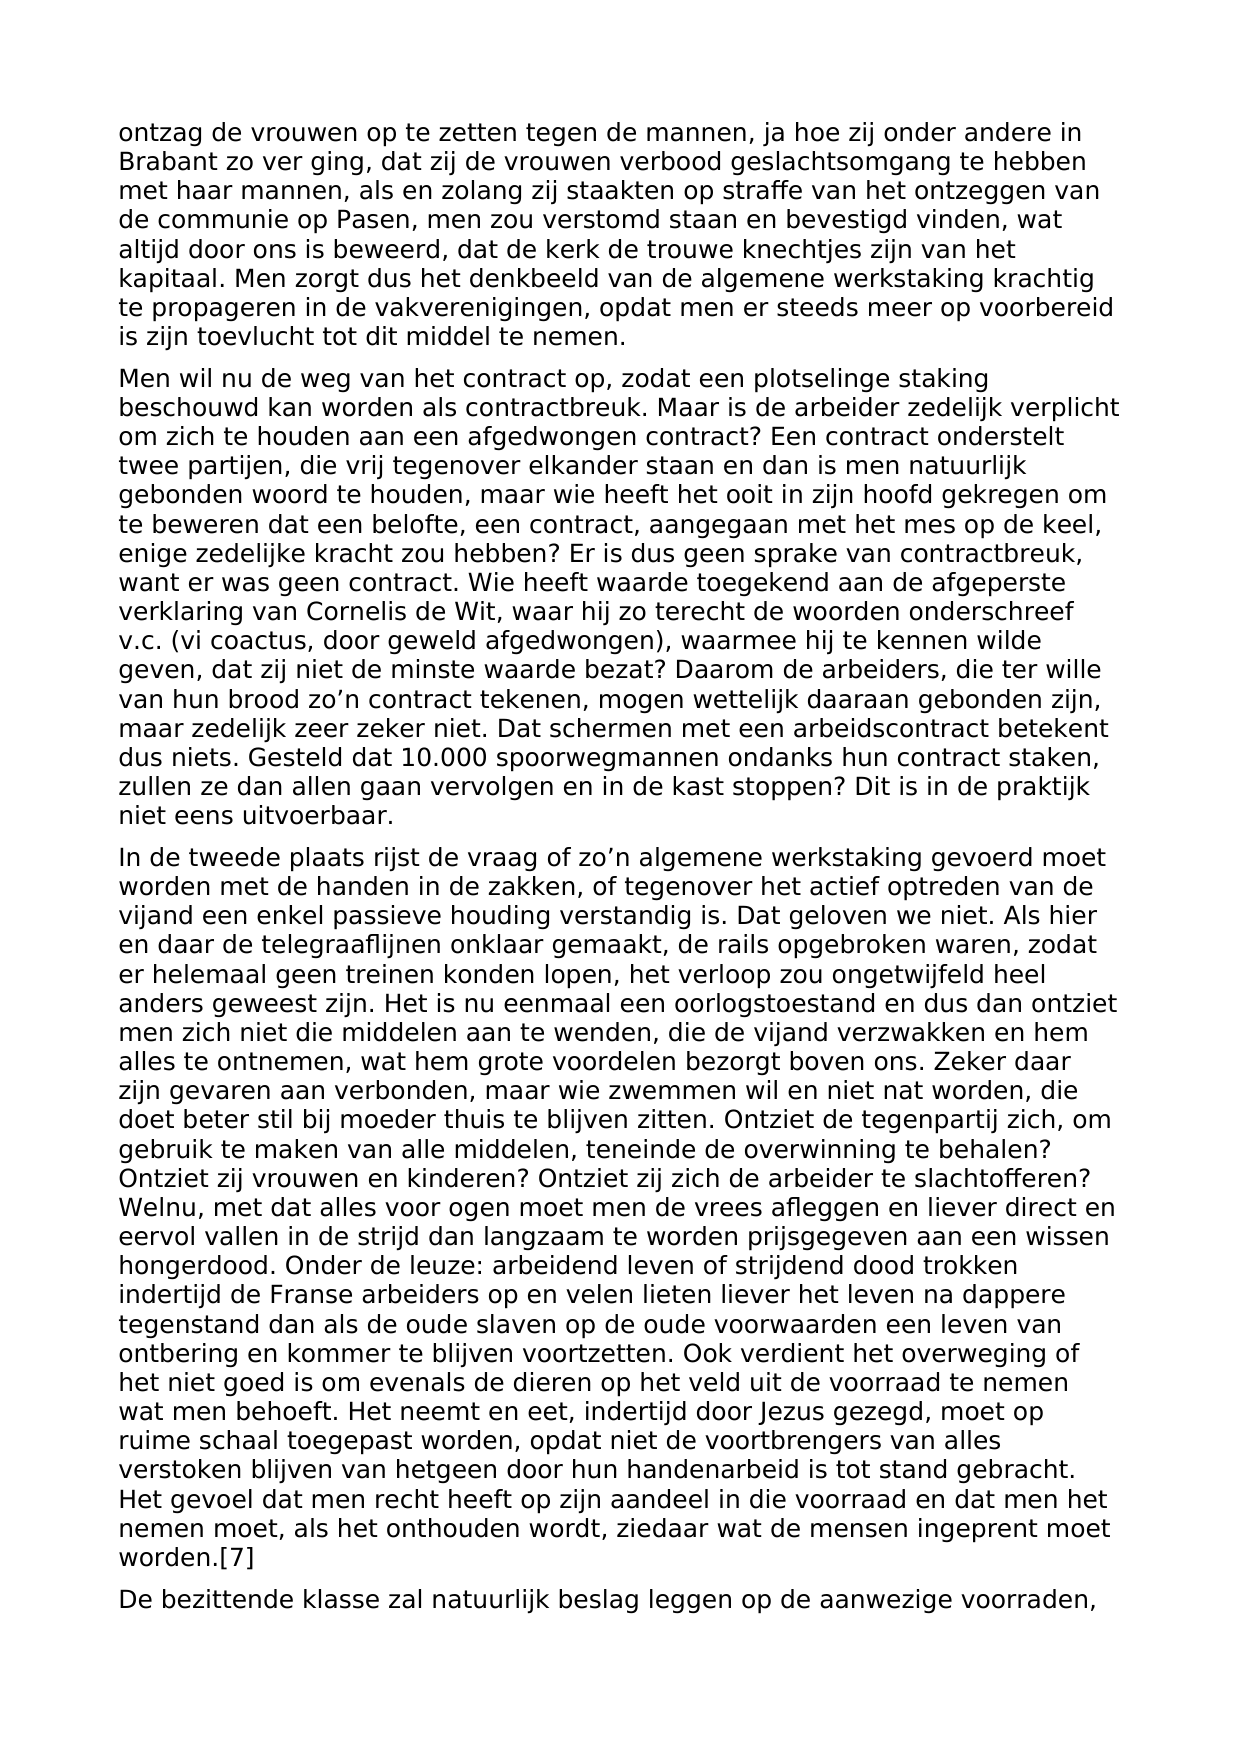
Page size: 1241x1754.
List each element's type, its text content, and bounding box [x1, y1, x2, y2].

text De bezittende klasse zal natuurlijk beslag leggen op de aanwezige voorraden, [118, 1585, 1122, 1614]
text Men wil nu de weg van het contract op, zodat een plotselinge staking beschouwd kan worden als contractbreuk. Maar is de arbeider zedelijk verplicht om zich te houden aan een afgedwongen contract? Een contract onderstelt twee partijen, die vrij tegenover elkander staan en dan is men natuurlijk gebonden woord te houden, maar wie heeft het ooit in zijn hoofd gekregen om te beweren dat een belofte, een contract, aangegaan met het mes op de keel, enige zedelijke kracht zou hebben? Er is dus geen sprake van contractbreuk, want er was geen contract. Wie heeft waarde toegekend aan de afgeperste verklaring van Cornelis de Wit, waar hij zo terecht de woorden onderschreef v.c. (vi coactus, door geweld afgedwongen), waarmee hij te kennen wilde geven, dat zij niet de minste waarde bezat? Daarom de arbeiders, die ter wille van hun brood zo’n contract tekenen, mogen wettelijk daaraan gebonden zijn, maar zedelijk zeer zeker niet. Dat schermen met een arbeidscontract betekent dus niets. Gesteld dat 10.000 spoorwegmannen ondanks hun contract staken, zullen ze dan allen gaan vervolgen en in de kast stoppen? Dit is in de praktijk niet eens uitvoerbaar. [118, 364, 1122, 831]
text In de tweede plaats rijst de vraag of zo’n algemene werkstaking gevoerd moet worden met de handen in de zakken, of tegenover het actief optreden van de vijand een enkel passieve houding verstandig is. Dat geloven we niet. Als hier en daar de telegraaflijnen onklaar gemaakt, de rails opgebroken waren, zodat er helemaal geen treinen konden lopen, het verloop zou ongetwijfeld heel anders geweest zijn. Het is nu eenmaal een oorlogstoestand en dus dan ontziet men zich niet die middelen aan te wenden, die de vijand verzwakken en hem alles te ontnemen, wat hem grote voordelen bezorgt boven ons. Zeker daar zijn gevaren aan verbonden, maar wie zwemmen wil en niet nat worden, die doet beter stil bij moeder thuis te blijven zitten. Ontziet de tegenpartij zich, om gebruik te maken van alle middelen, teneinde de overwinning te behalen? Ontziet zij vrouwen en kinderen? Ontziet zij zich de arbeider te slachtofferen? Welnu, met dat alles voor ogen moet men de vrees afleggen en liever direct en eervol vallen in de strijd dan langzaam te worden prijsgegeven aan een wissen hongerdood. Onder de leuze: arbeidend leven of strijdend dood trokken indertijd de Franse arbeiders op en velen lieten liever het leven na dappere tegenstand dan als de oude slaven op de oude voorwaarden een leven van ontbering en kommer te blijven voortzetten. Ook verdient het overweging of het niet goed is om evenals de dieren op het veld uit de voorraad te nemen wat men behoeft. Het neemt en eet, indertijd door Jezus gezegd, moet op ruime schaal toegepast worden, opdat niet de voortbrengers van alles verstoken blijven van hetgeen door hun handenarbeid is tot stand gebracht. Het gevoel dat men recht heeft op zijn aandeel in die voorraad en dat men het nemen moet, als het onthouden wordt, ziedaar wat de mensen ingeprent moet worden.[7] [118, 843, 1122, 1572]
text ontzag de vrouwen op te zetten tegen de mannen, ja hoe zij onder andere in Brabant zo ver ging, dat zij de vrouwen verbood geslachtsomgang te hebben met haar mannen, als en zolang zij staakten op straffe van het ontzeggen van de communie op Pasen, men zou verstomd staan en bevestigd vinden, wat altijd door ons is beweerd, dat de kerk de trouwe knechtjes zijn van het kapitaal. Men zorgt dus het denkbeeld van de algemene werkstaking krachtig te propageren in de vakverenigingen, opdat men er steeds meer op voorbereid is zijn toevlucht tot dit middel te nemen. [118, 118, 1122, 351]
